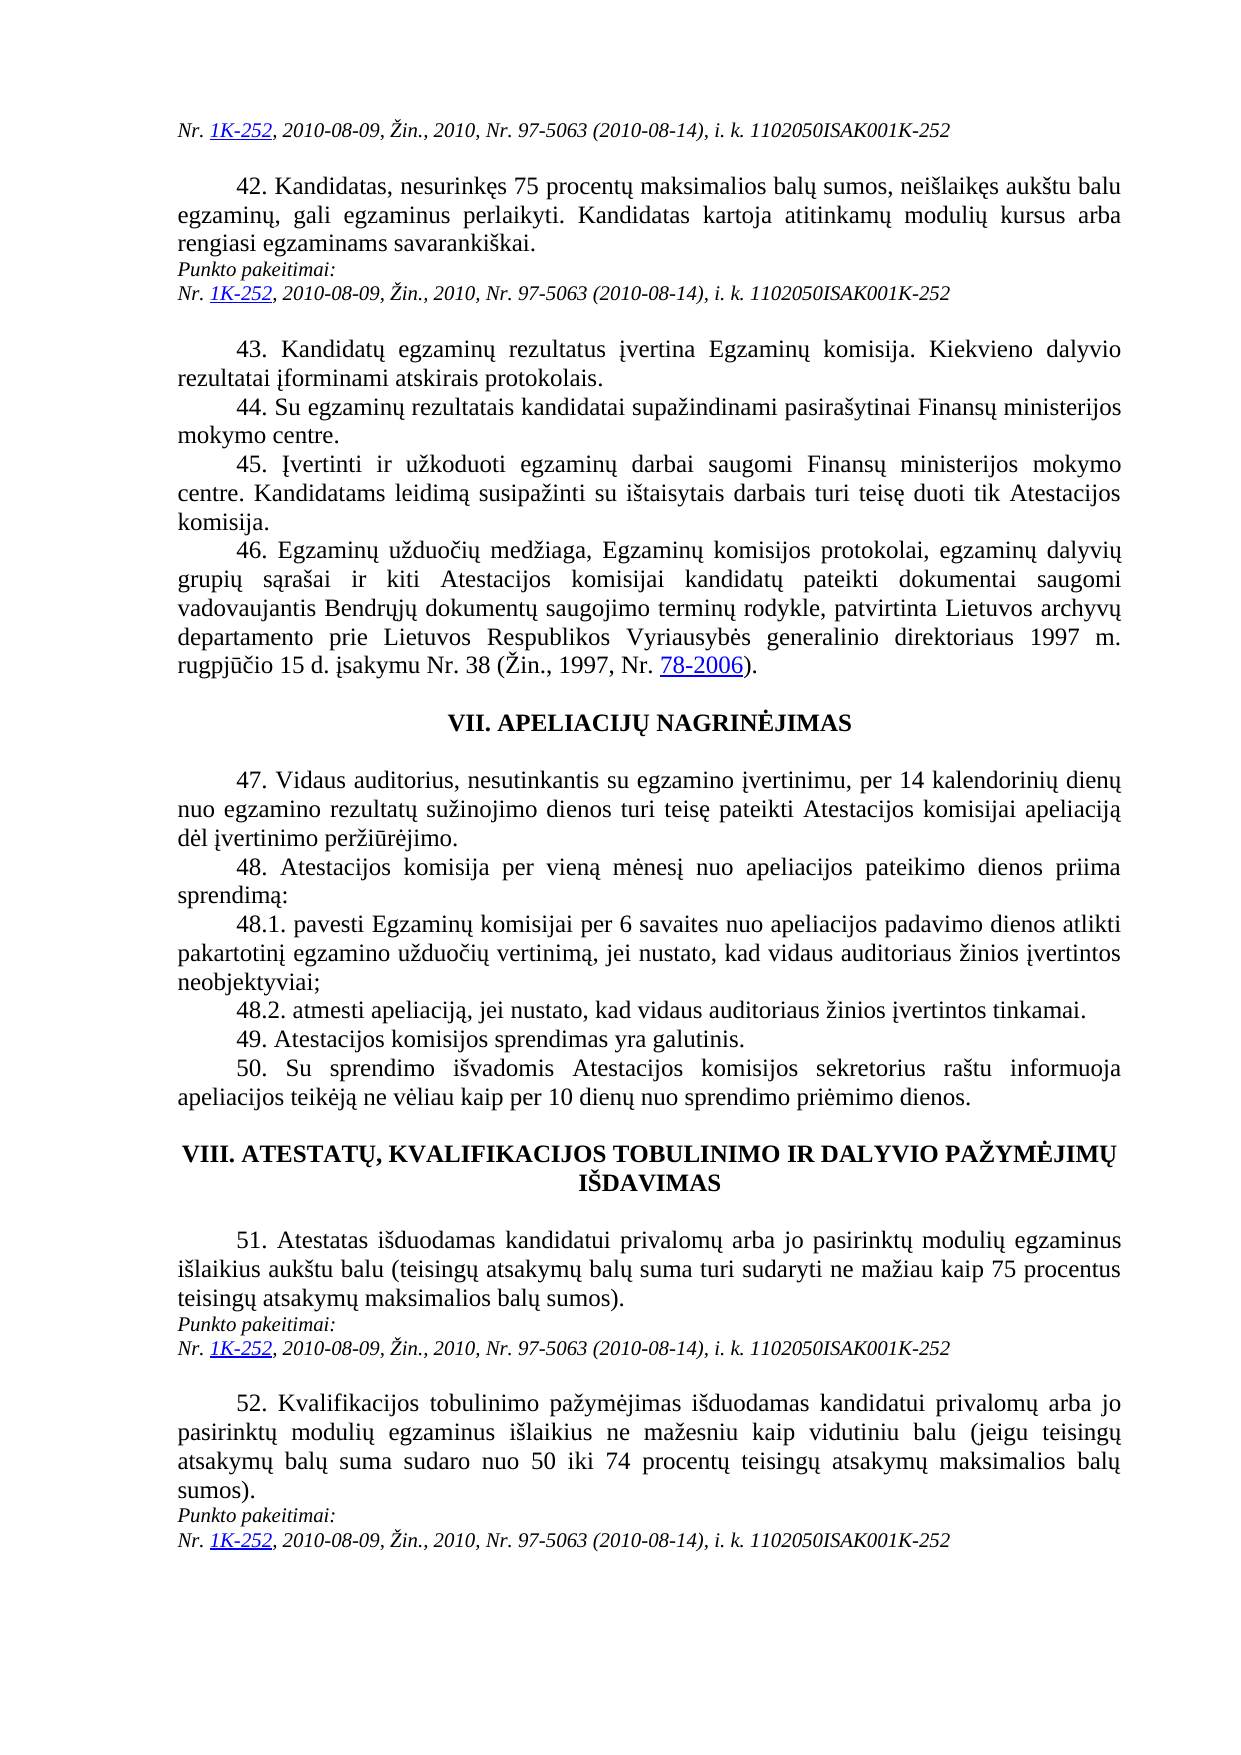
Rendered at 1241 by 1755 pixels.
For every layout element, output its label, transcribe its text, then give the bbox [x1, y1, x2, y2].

text Nr. 1K-252, 2010-08-09, Žin., 2010, Nr. 97-5063 (2010-08-14), i. k. 1102050ISAK001K-252 [177, 1527, 1122, 1552]
text 44. Su egzaminų rezultatais kandidatai supažindinami pasirašytinai Finansų ministerijos mokymo centre. [177, 392, 1122, 449]
text 45. Įvertinti ir užkoduoti egzaminų darbai saugomi Finansų ministerijos mokymo centre. Kandidatams leidimą susipažinti su ištaisytais darbais turi teisę duoti tik Atestacijos komisija. [177, 449, 1122, 535]
text 46. Egzaminų užduočių medžiaga, Egzaminų komisijos protokolai, egzaminų dalyvių grupių sąrašai ir kiti Atestacijos komisijai kandidatų pateikti dokumentai saugomi vadovaujantis Bendrųjų dokumentų saugojimo terminų rodykle, patvirtinta Lietuvos archyvų departamento prie Lietuvos Respublikos Vyriausybės generalinio direktoriaus 1997 m. rugpjūčio 15 d. įsakymu Nr. 38 (Žin., 1997, Nr. 78-2006). [177, 535, 1122, 679]
text 48.1. pavesti Egzaminų komisijai per 6 savaites nuo apeliacijos padavimo dienos atlikti pakartotinį egzamino užduočių vertinimą, jei nustato, kad vidaus auditoriaus žinios įvertintos neobjektyviai; [177, 909, 1122, 995]
text 42. Kandidatas, nesurinkęs 75 procentų maksimalios balų sumos, neišlaikęs aukštu balu egzaminų, gali egzaminus perlaikyti. Kandidatas kartoja atitinkamų modulių kursus arba rengiasi egzaminams savarankiškai. [177, 171, 1122, 257]
text Nr. 1K-252, 2010-08-09, Žin., 2010, Nr. 97-5063 (2010-08-14), i. k. 1102050ISAK001K-252 [177, 281, 1122, 305]
text 52. Kvalifikacijos tobulinimo pažymėjimas išduodamas kandidatui privalomų arba jo pasirinktų modulių egzaminus išlaikius ne mažesniu kaip vidutiniu balu (jeigu teisingų atsakymų balų suma sudaro nuo 50 iki 74 procentų teisingų atsakymų maksimalios balų sumos). [177, 1388, 1122, 1503]
text 51. Atestatas išduodamas kandidatui privalomų arba jo pasirinktų modulių egzaminus išlaikius aukštu balu (teisingų atsakymų balų suma turi sudaryti ne mažiau kaip 75 procentus teisingų atsakymų maksimalios balų sumos). [177, 1225, 1122, 1312]
text 49. Atestacijos komisijos sprendimas yra galutinis. [177, 1024, 1122, 1053]
text 48. Atestacijos komisija per vieną mėnesį nuo apeliacijos pateikimo dienos priima sprendimą: [177, 852, 1122, 909]
text Punkto pakeitimai: [177, 257, 1122, 281]
text VII. APELIACIJŲ NAGRINĖJIMAS [177, 708, 1122, 737]
text VIII. ATESTATŲ, KVALIFIKACIJOS TOBULINIMO IR DALYVIO PAŽYMĖJIMŲ IŠDAVIMAS [177, 1139, 1122, 1197]
text Nr. 1K-252, 2010-08-09, Žin., 2010, Nr. 97-5063 (2010-08-14), i. k. 1102050ISAK001K-252 [177, 1336, 1122, 1360]
text Punkto pakeitimai: [177, 1312, 1122, 1336]
text 43. Kandidatų egzaminų rezultatus įvertina Egzaminų komisija. Kiekvieno dalyvio rezultatai įforminami atskirais protokolais. [177, 334, 1122, 392]
text 50. Su sprendimo išvadomis Atestacijos komisijos sekretorius raštu informuoja apeliacijos teikėją ne vėliau kaip per 10 dienų nuo sprendimo priėmimo dienos. [177, 1053, 1122, 1110]
text Nr. 1K-252, 2010-08-09, Žin., 2010, Nr. 97-5063 (2010-08-14), i. k. 1102050ISAK001K-252 [177, 118, 1122, 142]
text Punkto pakeitimai: [177, 1503, 1122, 1527]
text 47. Vidaus auditorius, nesutinkantis su egzamino įvertinimu, per 14 kalendorinių dienų nuo egzamino rezultatų sužinojimo dienos turi teisę pateikti Atestacijos komisijai apeliaciją dėl įvertinimo peržiūrėjimo. [177, 765, 1122, 852]
text 48.2. atmesti apeliaciją, jei nustato, kad vidaus auditoriaus žinios įvertintos tinkamai. [177, 995, 1122, 1024]
